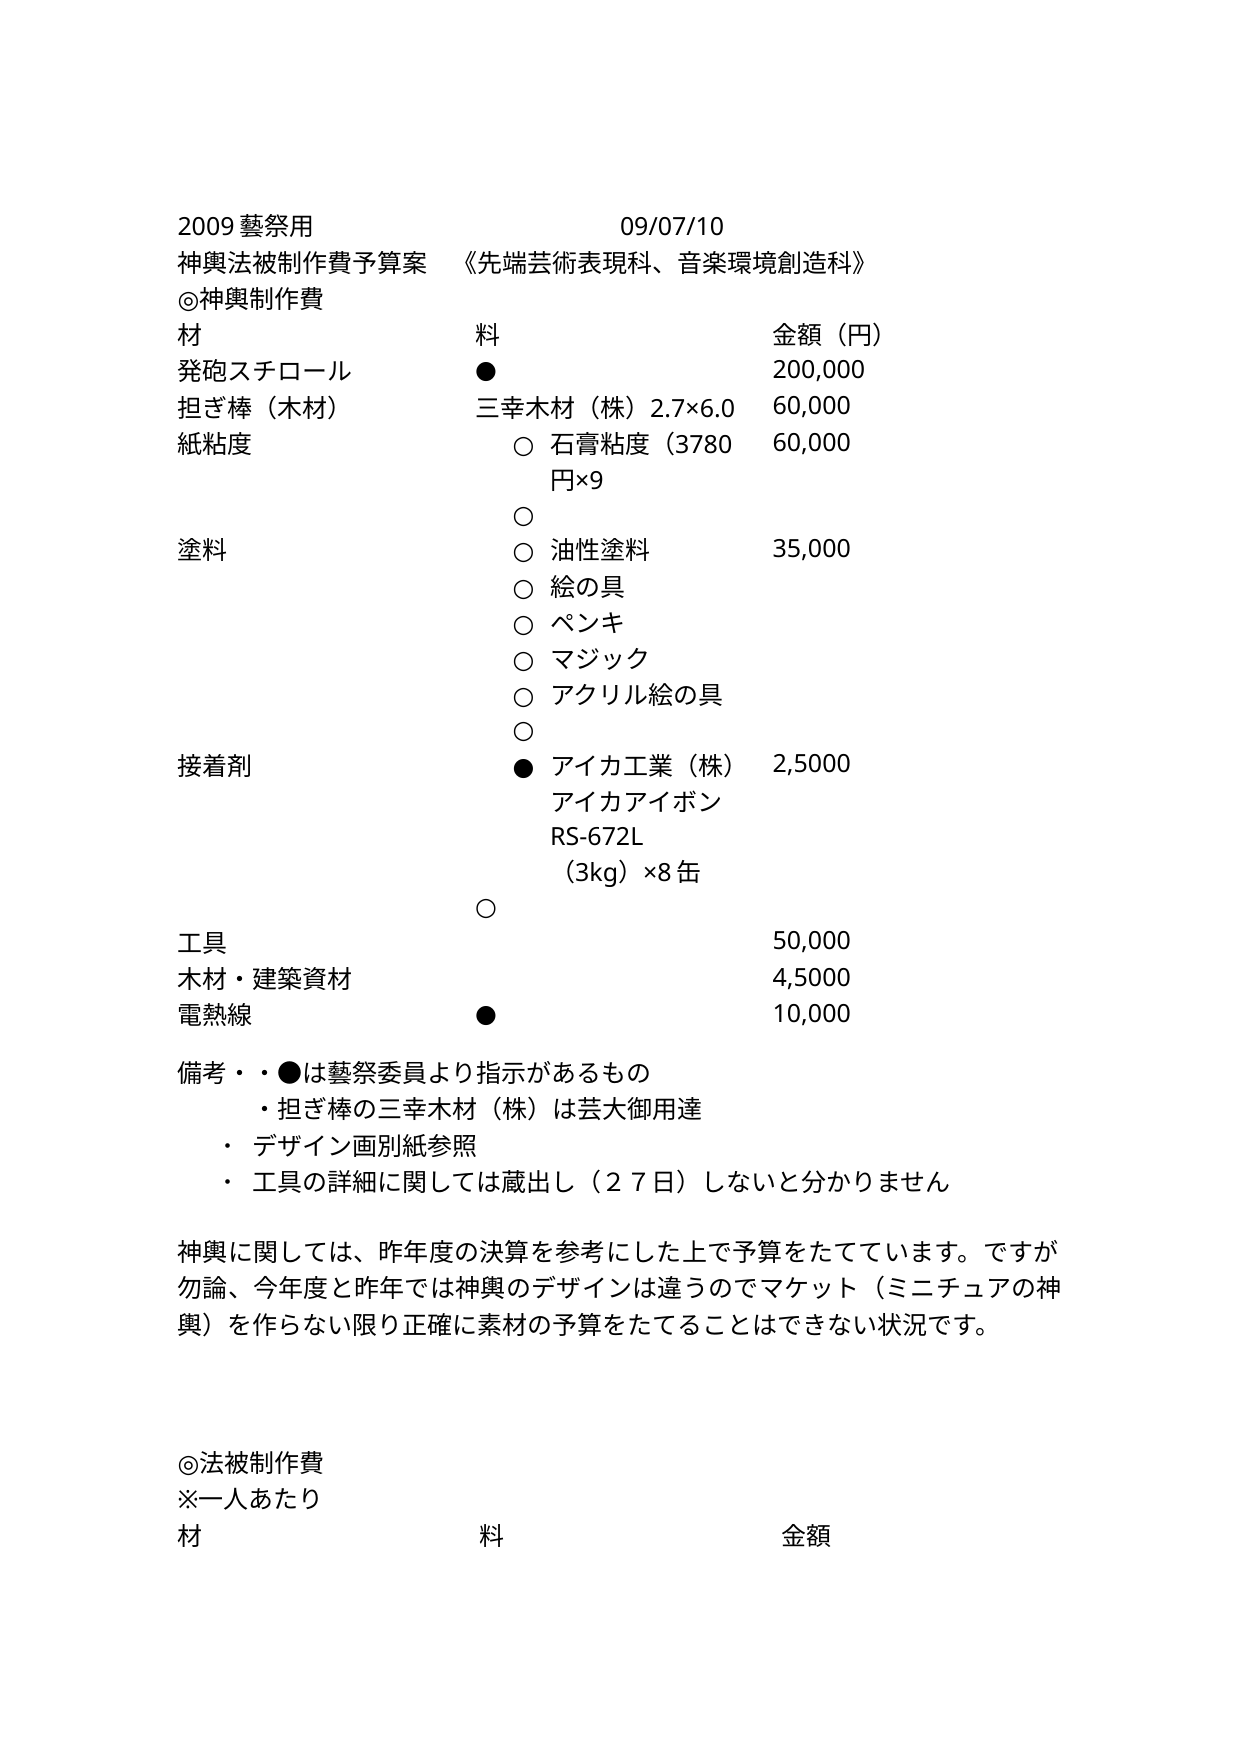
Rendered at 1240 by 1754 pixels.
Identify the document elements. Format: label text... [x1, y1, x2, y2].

text ・担ぎ棒の三幸木材（株）は芸大御用達 [177, 1090, 1062, 1126]
table_cell 4,5000 [761, 959, 1059, 996]
table_cell 木材・建築資材 [166, 959, 464, 996]
table_cell 石膏粘度（3780円×9 [464, 424, 761, 531]
table_header 材 [166, 1516, 468, 1552]
table_cell 工具 [166, 923, 464, 959]
text 神輿に関しては、昨年度の決算を参考にした上で予算をたてています。ですが勿論、今年度と昨年では神輿のデザインは違うのでマケット（ミニチュアの神輿）を作らない限り正確に素材の予算をたてることはできない状況です。 [177, 1233, 1062, 1341]
table_cell 60,000 [761, 388, 1059, 424]
table_header 料 [468, 1516, 770, 1552]
table_cell 電熱線 [166, 996, 464, 1054]
table_cell 三幸木材（株）2.7×6.0 [464, 388, 761, 424]
table_header 金額 [770, 1516, 1072, 1552]
table_cell 油性塗料 絵の具 ペンキ マジック アクリル絵の具 [464, 531, 761, 746]
table_cell 2,5000 [761, 746, 1059, 923]
table_cell 50,000 [761, 923, 1059, 959]
text ◎神輿制作費 [177, 279, 1062, 316]
table_cell 接着剤 [166, 746, 464, 923]
table_cell 200,000 [761, 352, 1059, 388]
table_cell ● [464, 996, 761, 1054]
text 神輿法被制作費予算案 《先端芸術表現科、音楽環境創造科》 [177, 243, 1062, 279]
table_cell 塗料 [166, 531, 464, 746]
text ※一人あたり [177, 1480, 1062, 1516]
list デザイン画別紙参照 [215, 1126, 1062, 1162]
table_cell [464, 959, 761, 996]
text 2009藝祭用 09/07/10 [177, 207, 1062, 243]
table_cell 35,000 [761, 531, 1059, 746]
table_cell 発砲スチロール [166, 352, 464, 388]
table_cell 60,000 [761, 424, 1059, 531]
text 備考・・●は藝祭委員より指示があるもの [177, 1054, 1062, 1090]
list 工具の詳細に関しては蔵出し（２７日）しないと分かりません [215, 1162, 1062, 1199]
table_cell 担ぎ棒（木材） [166, 388, 464, 424]
table_header 金額（円） [761, 316, 1059, 352]
table_cell 紙粘度 [166, 424, 464, 531]
table_cell ● [464, 352, 761, 388]
table_header 料 [464, 316, 761, 352]
text ◎法被制作費 [177, 1444, 1062, 1480]
table_cell アイカ工業（株）アイカアイボンRS-672L（3kg）×8缶 ○ [464, 746, 761, 923]
table_header 材 [166, 316, 464, 352]
table_cell 10,000 [761, 996, 1059, 1054]
table_cell [464, 923, 761, 959]
